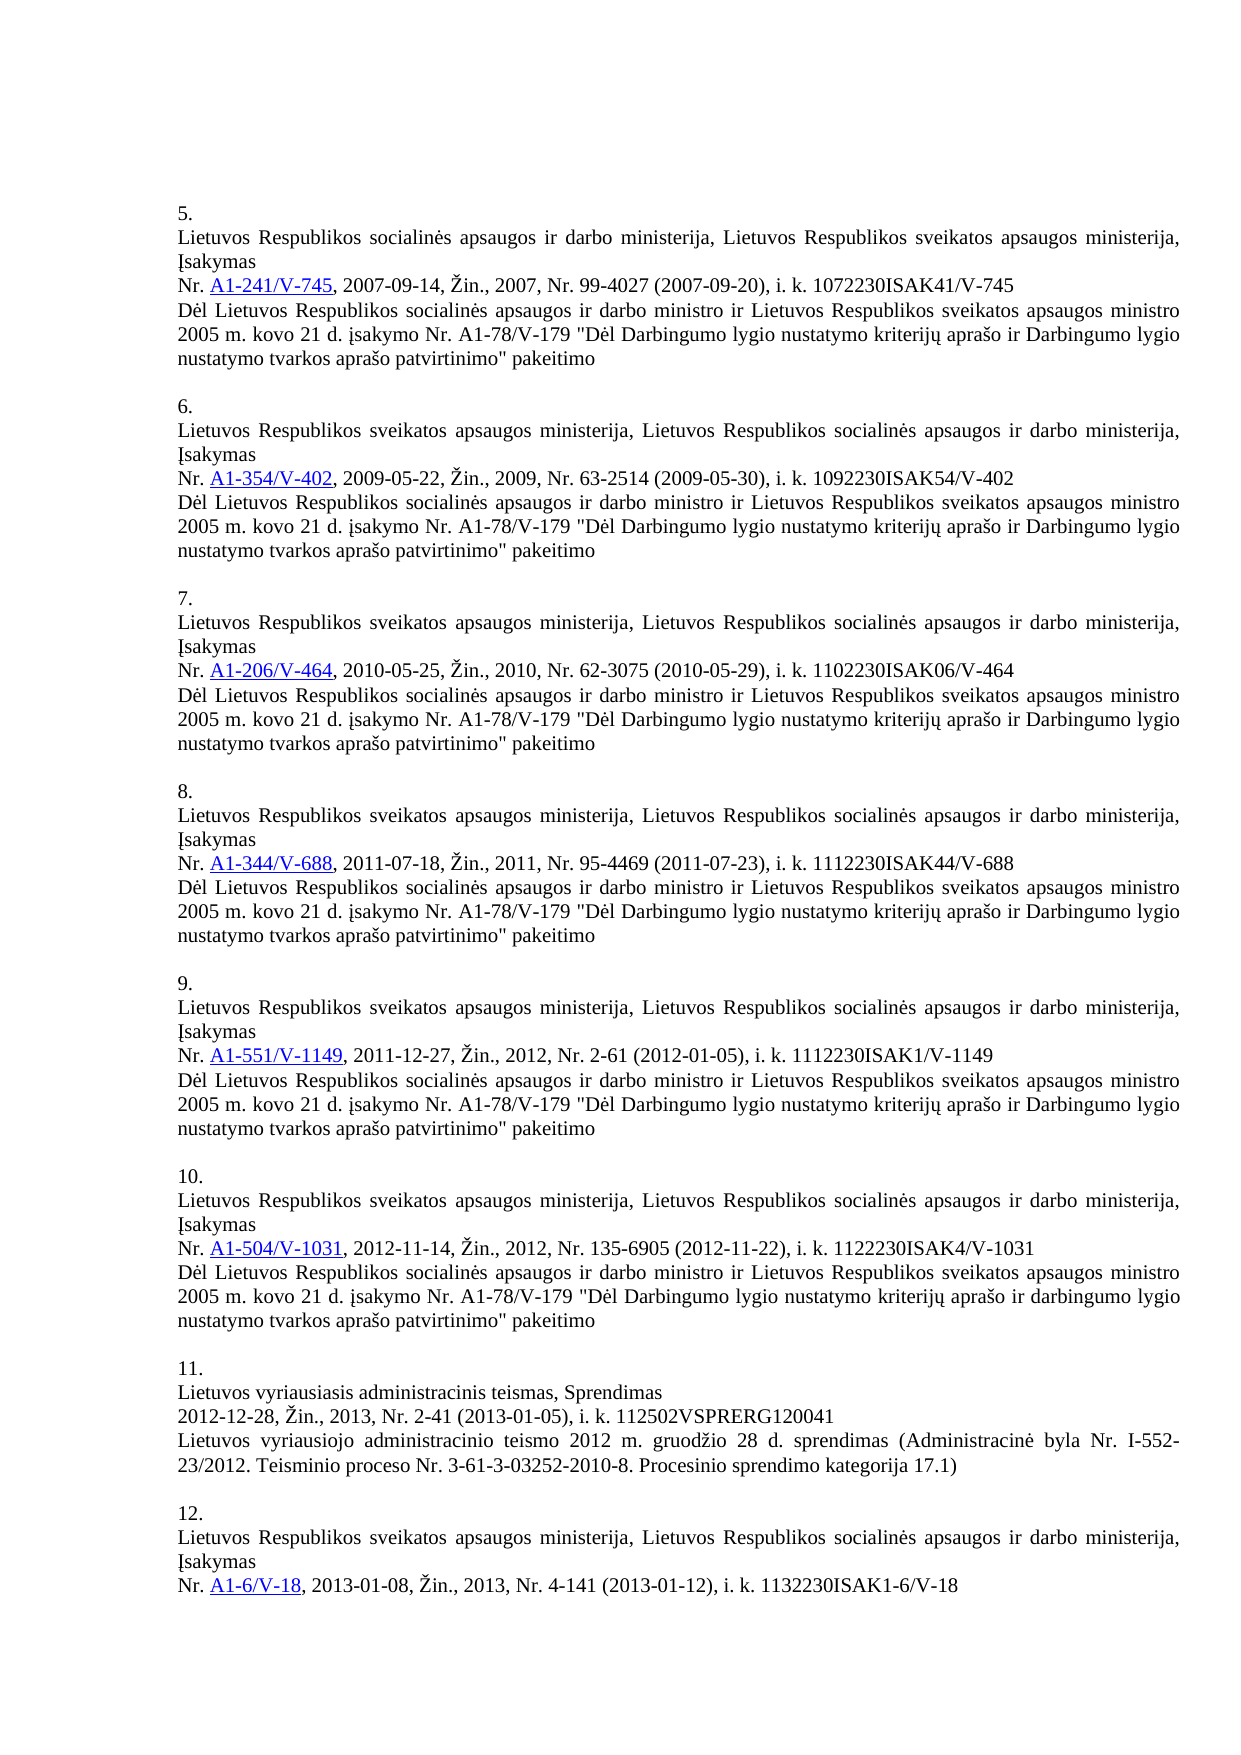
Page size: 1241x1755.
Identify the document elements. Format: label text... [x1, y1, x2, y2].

text 6. [177, 394, 1181, 418]
text Nr. A1-241/V-745, 2007-09-14, Žin., 2007, Nr. 99-4027 (2007-09-20), i. k. 1072230ISAK41/V-745 [177, 273, 1181, 297]
text 12. [177, 1501, 1181, 1525]
text 7. [177, 586, 1181, 610]
text Nr. A1-551/V-1149, 2011-12-27, Žin., 2012, Nr. 2-61 (2012-01-05), i. k. 1112230ISAK1/V-1149 [177, 1043, 1181, 1067]
text Lietuvos vyriausiojo administracinio teismo 2012 m. gruodžio 28 d. sprendimas (Administracinė byla Nr. I-552-23/2012. Teisminio proceso Nr. 3-61-3-03252-2010-8. Procesinio sprendimo kategorija 17.1) [177, 1428, 1181, 1477]
text Lietuvos Respublikos sveikatos apsaugos ministerija, Lietuvos Respublikos socialinės apsaugos ir darbo ministerija, Įsakymas [177, 995, 1181, 1043]
text 9. [177, 971, 1181, 995]
text Lietuvos Respublikos sveikatos apsaugos ministerija, Lietuvos Respublikos socialinės apsaugos ir darbo ministerija, Įsakymas [177, 610, 1181, 658]
text Nr. A1-354/V-402, 2009-05-22, Žin., 2009, Nr. 63-2514 (2009-05-30), i. k. 1092230ISAK54/V-402 [177, 466, 1181, 490]
text Lietuvos Respublikos sveikatos apsaugos ministerija, Lietuvos Respublikos socialinės apsaugos ir darbo ministerija, Įsakymas [177, 803, 1181, 851]
text Dėl Lietuvos Respublikos socialinės apsaugos ir darbo ministro ir Lietuvos Respublikos sveikatos apsaugos ministro 2005 m. kovo 21 d. įsakymo Nr. A1-78/V-179 "Dėl Darbingumo lygio nustatymo kriterijų aprašo ir Darbingumo lygio nustatymo tvarkos aprašo patvirtinimo" pakeitimo [177, 490, 1181, 562]
text Nr. A1-206/V-464, 2010-05-25, Žin., 2010, Nr. 62-3075 (2010-05-29), i. k. 1102230ISAK06/V-464 [177, 658, 1181, 682]
text Dėl Lietuvos Respublikos socialinės apsaugos ir darbo ministro ir Lietuvos Respublikos sveikatos apsaugos ministro 2005 m. kovo 21 d. įsakymo Nr. A1-78/V-179 "Dėl Darbingumo lygio nustatymo kriterijų aprašo ir Darbingumo lygio nustatymo tvarkos aprašo patvirtinimo" pakeitimo [177, 875, 1181, 947]
text 8. [177, 779, 1181, 803]
text 10. [177, 1164, 1181, 1188]
text Dėl Lietuvos Respublikos socialinės apsaugos ir darbo ministro ir Lietuvos Respublikos sveikatos apsaugos ministro 2005 m. kovo 21 d. įsakymo Nr. A1-78/V-179 "Dėl Darbingumo lygio nustatymo kriterijų aprašo ir Darbingumo lygio nustatymo tvarkos aprašo patvirtinimo" pakeitimo [177, 297, 1181, 370]
text 11. [177, 1356, 1181, 1380]
text Dėl Lietuvos Respublikos socialinės apsaugos ir darbo ministro ir Lietuvos Respublikos sveikatos apsaugos ministro 2005 m. kovo 21 d. įsakymo Nr. A1-78/V-179 "Dėl Darbingumo lygio nustatymo kriterijų aprašo ir Darbingumo lygio nustatymo tvarkos aprašo patvirtinimo" pakeitimo [177, 682, 1181, 755]
text Nr. A1-504/V-1031, 2012-11-14, Žin., 2012, Nr. 135-6905 (2012-11-22), i. k. 1122230ISAK4/V-1031 [177, 1236, 1181, 1260]
text Nr. A1-6/V-18, 2013-01-08, Žin., 2013, Nr. 4-141 (2013-01-12), i. k. 1132230ISAK1-6/V-18 [177, 1573, 1181, 1597]
text Dėl Lietuvos Respublikos socialinės apsaugos ir darbo ministro ir Lietuvos Respublikos sveikatos apsaugos ministro 2005 m. kovo 21 d. įsakymo Nr. A1-78/V-179 "Dėl Darbingumo lygio nustatymo kriterijų aprašo ir Darbingumo lygio nustatymo tvarkos aprašo patvirtinimo" pakeitimo [177, 1067, 1181, 1140]
text Lietuvos Respublikos sveikatos apsaugos ministerija, Lietuvos Respublikos socialinės apsaugos ir darbo ministerija, Įsakymas [177, 1188, 1181, 1236]
text Lietuvos Respublikos sveikatos apsaugos ministerija, Lietuvos Respublikos socialinės apsaugos ir darbo ministerija, Įsakymas [177, 418, 1181, 466]
text Dėl Lietuvos Respublikos socialinės apsaugos ir darbo ministro ir Lietuvos Respublikos sveikatos apsaugos ministro 2005 m. kovo 21 d. įsakymo Nr. A1-78/V-179 "Dėl Darbingumo lygio nustatymo kriterijų aprašo ir darbingumo lygio nustatymo tvarkos aprašo patvirtinimo" pakeitimo [177, 1260, 1181, 1332]
text Lietuvos vyriausiasis administracinis teismas, Sprendimas [177, 1380, 1181, 1404]
text 2012-12-28, Žin., 2013, Nr. 2-41 (2013-01-05), i. k. 112502VSPRERG120041 [177, 1404, 1181, 1428]
text Lietuvos Respublikos sveikatos apsaugos ministerija, Lietuvos Respublikos socialinės apsaugos ir darbo ministerija, Įsakymas [177, 1525, 1181, 1573]
text Nr. A1-344/V-688, 2011-07-18, Žin., 2011, Nr. 95-4469 (2011-07-23), i. k. 1112230ISAK44/V-688 [177, 851, 1181, 875]
text Lietuvos Respublikos socialinės apsaugos ir darbo ministerija, Lietuvos Respublikos sveikatos apsaugos ministerija, Įsakymas [177, 225, 1181, 273]
text 5. [177, 201, 1181, 225]
